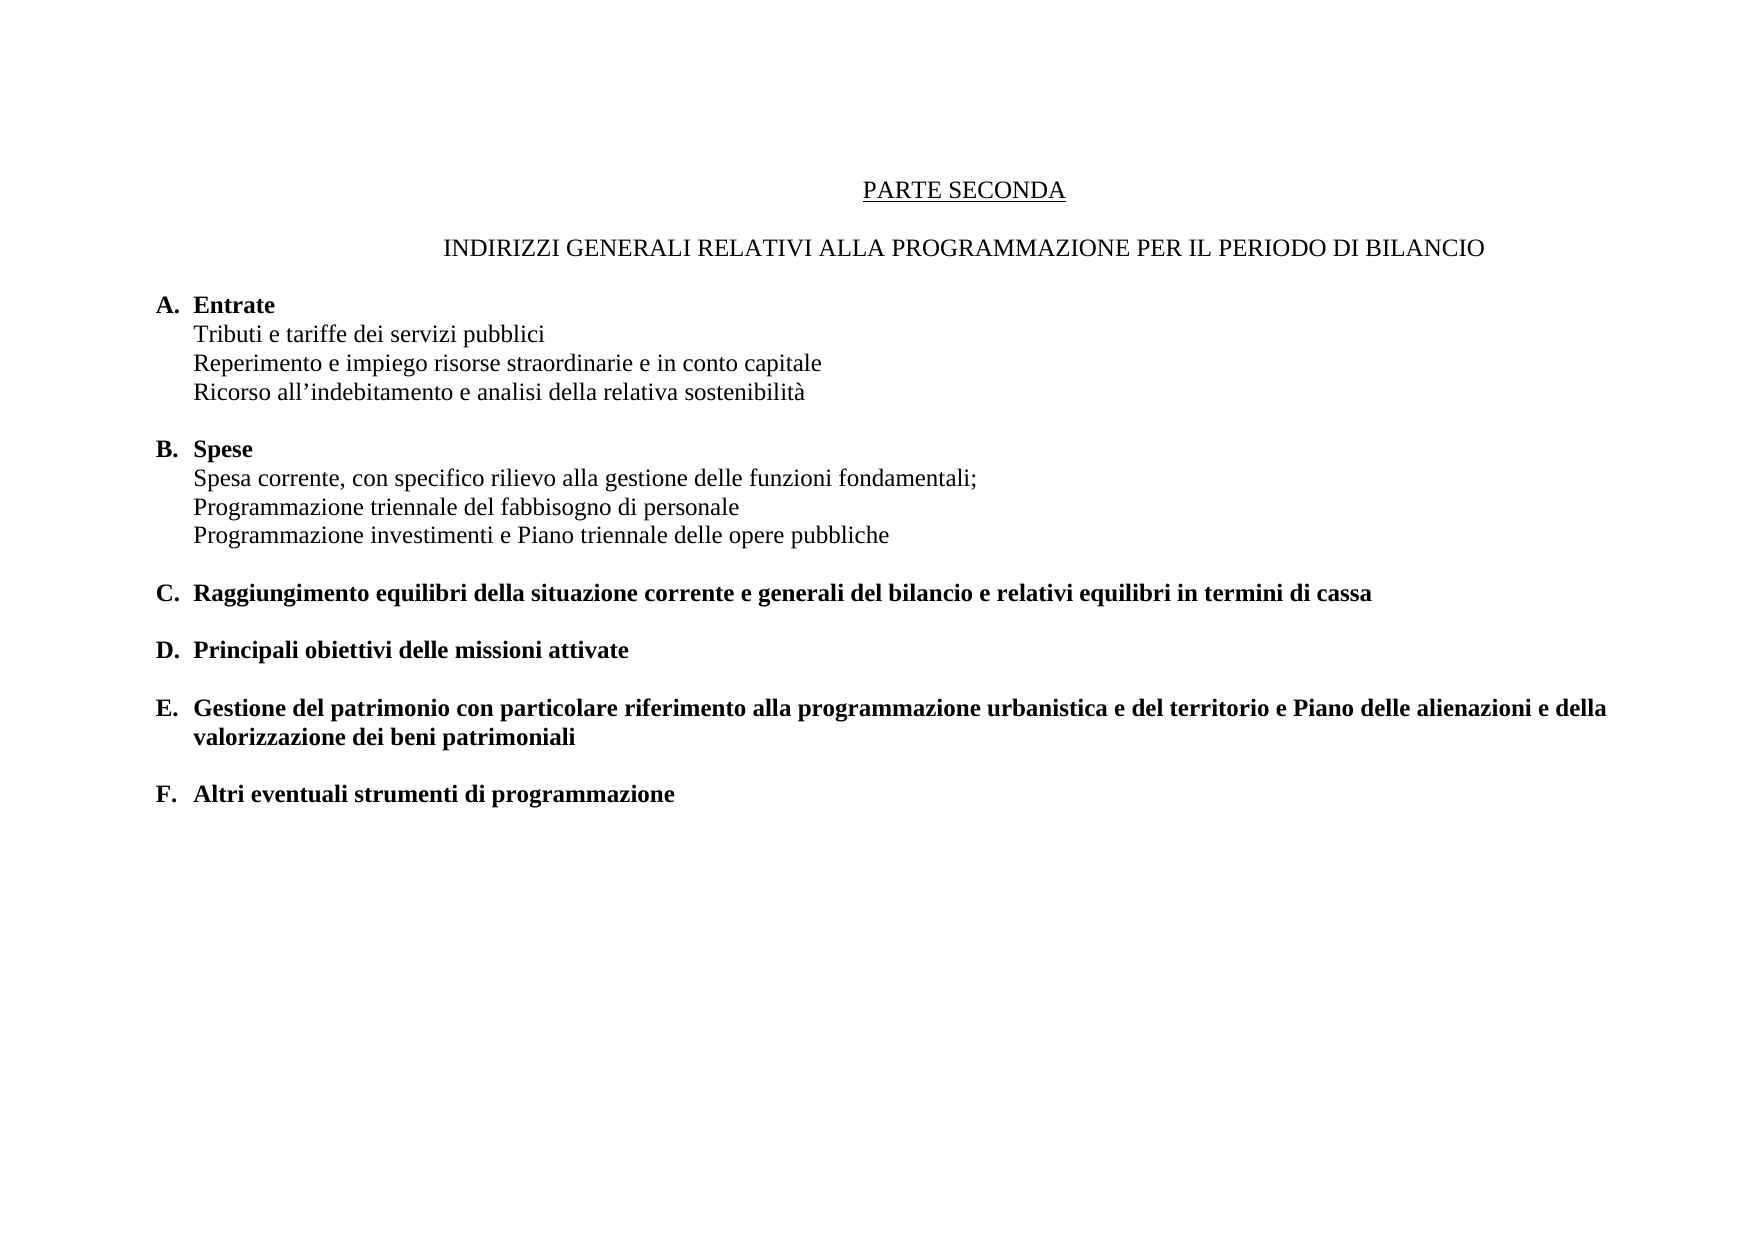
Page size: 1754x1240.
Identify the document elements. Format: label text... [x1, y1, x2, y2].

text Ricorso all’indebitamento e analisi della relativa sostenibilità [193, 377, 1636, 406]
list Altri eventuali strumenti di programmazione [156, 779, 1636, 808]
text Programmazione investimenti e Piano triennale delle opere pubbliche [193, 521, 1636, 549]
text Spesa corrente, con specifico rilievo alla gestione delle funzioni fondamentali; [193, 463, 1636, 492]
text Reperimento e impiego risorse straordinarie e in conto capitale [193, 348, 1636, 377]
list Entrate [156, 291, 1636, 319]
text INDIRIZZI GENERALI RELATIVI ALLA PROGRAMMAZIONE PER IL PERIODO DI BILANCIO [293, 233, 1636, 262]
text Tributi e tariffe dei servizi pubblici [193, 319, 1636, 348]
list Gestione del patrimonio con particolare riferimento alla programmazione urbanistica e del territorio e Piano delle alienazioni e della valorizzazione dei beni patrimoniali [156, 693, 1636, 751]
list Principali obiettivi delle missioni attivate [156, 636, 1636, 664]
text Programmazione triennale del fabbisogno di personale [193, 492, 1636, 521]
text PARTE SECONDA [293, 176, 1636, 204]
list Spese [156, 434, 1636, 463]
list Raggiungimento equilibri della situazione corrente e generali del bilancio e relativi equilibri in termini di cassa [156, 578, 1636, 607]
